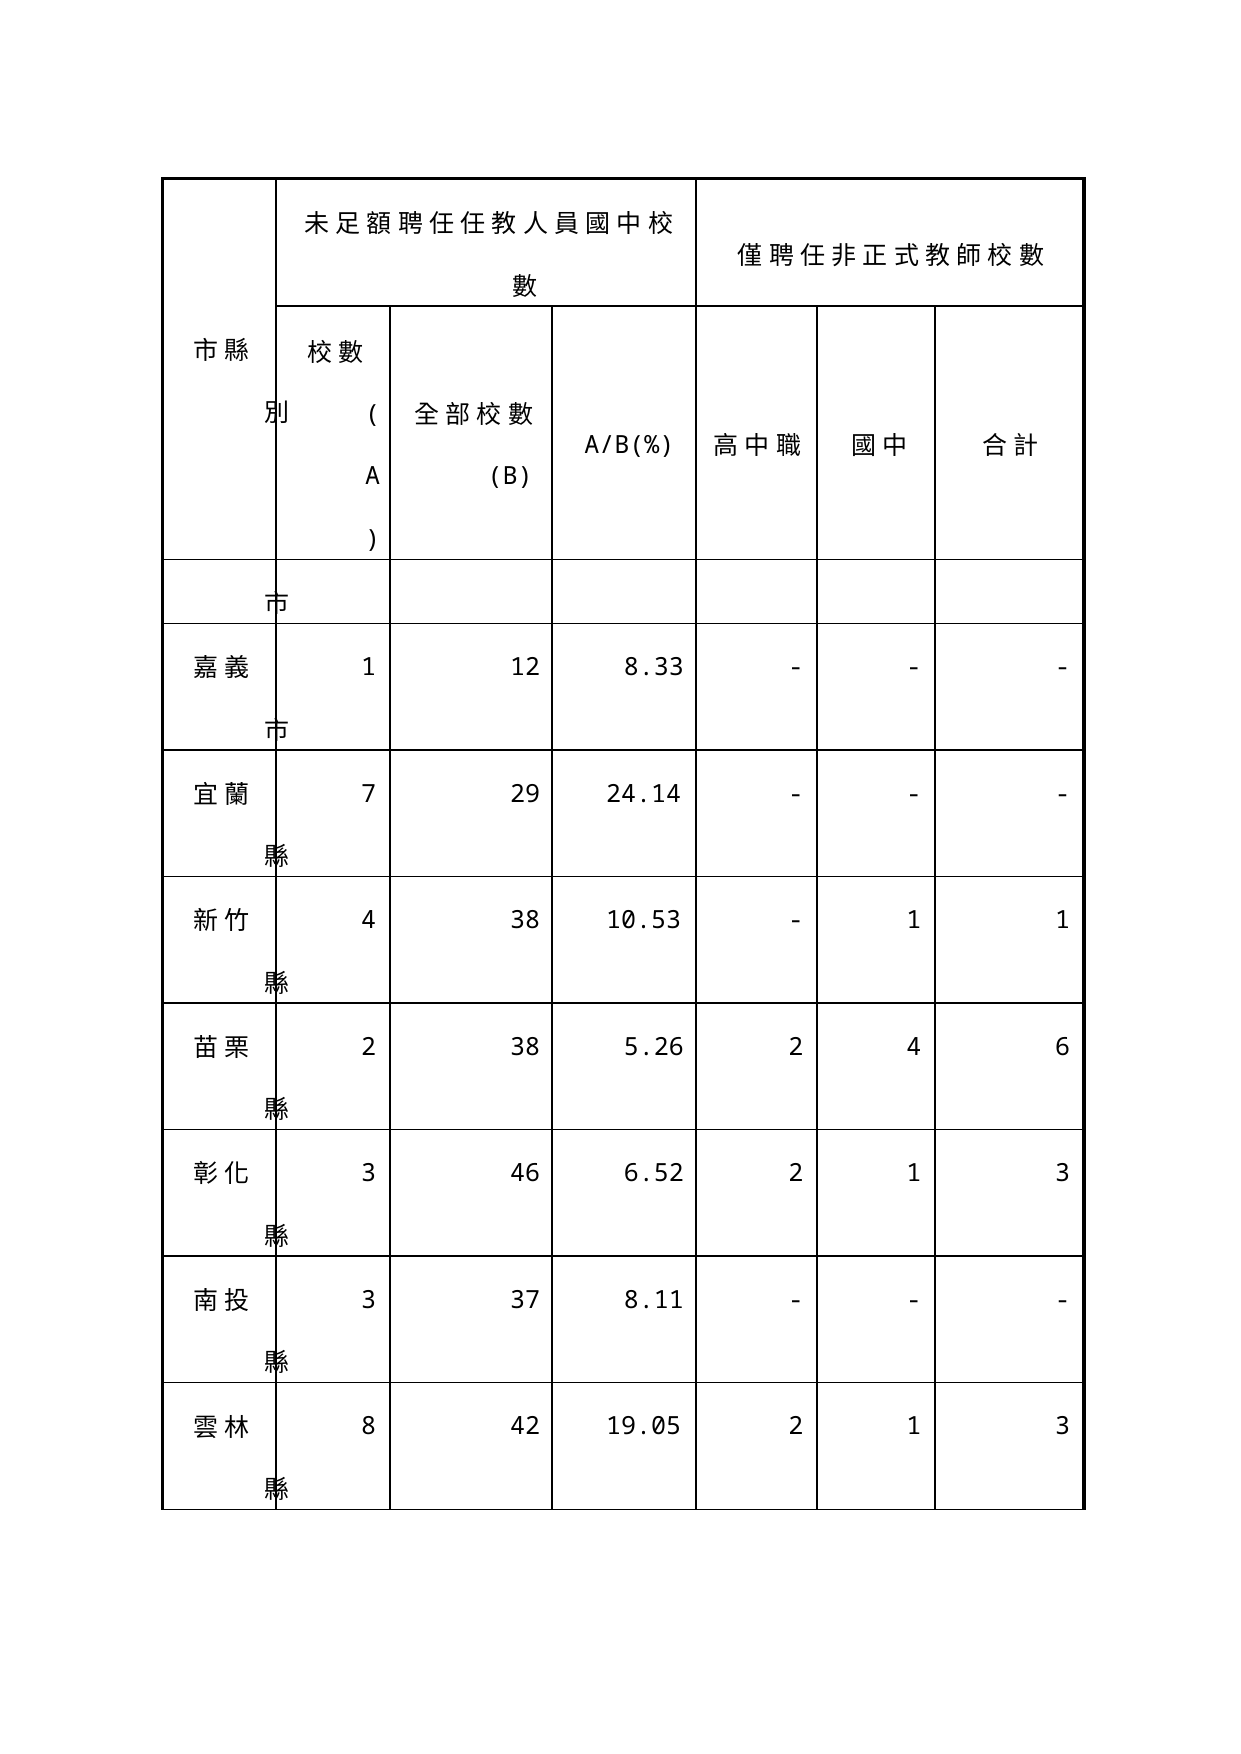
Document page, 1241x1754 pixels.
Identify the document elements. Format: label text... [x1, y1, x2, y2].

table_cell 新竹縣 [164, 877, 275, 1002]
table_cell 12 [391, 624, 551, 749]
table_cell 2 [277, 560, 389, 622]
table_cell 高中職 [697, 307, 816, 558]
table_cell 2 [697, 1130, 816, 1255]
table_cell 46 [391, 1130, 551, 1255]
table_cell 8.33 [553, 624, 695, 749]
table_cell 2 [277, 1004, 389, 1129]
table_cell 7 [277, 751, 389, 876]
table_cell 2 [697, 1383, 816, 1508]
table_cell 6.52 [553, 1130, 695, 1255]
table_cell 3 [936, 1130, 1082, 1255]
table_cell 3 [277, 1130, 389, 1255]
table_cell 1 [818, 1130, 934, 1255]
table_cell 4 [277, 877, 389, 1002]
table_cell 雲林縣 [164, 1383, 275, 1508]
table_cell 8 [277, 1383, 389, 1508]
table_cell 苗栗縣 [164, 1004, 275, 1129]
table_cell - [818, 751, 934, 876]
table_cell 新竹市 [164, 560, 275, 622]
table_header 市縣別 [164, 180, 275, 558]
table_cell 校數(A) [277, 307, 389, 558]
table_cell 全部校數(B) [391, 307, 551, 558]
table_cell 宜蘭縣 [164, 751, 275, 876]
table_cell 6 [936, 1004, 1082, 1129]
table_cell 1 [277, 624, 389, 749]
table_cell 1 [818, 877, 934, 1002]
table_cell 38 [391, 1004, 551, 1129]
table_cell 國中 [818, 307, 934, 558]
table_cell 19.05 [553, 1383, 695, 1508]
table_cell A/B(%) [553, 307, 695, 558]
table_cell 4 [818, 1004, 934, 1129]
table_cell 8.11 [553, 1257, 695, 1382]
table_cell - [818, 560, 934, 622]
table_cell 南投縣 [164, 1257, 275, 1382]
table_cell - [936, 1257, 1082, 1382]
table_cell 38 [391, 877, 551, 1002]
table_cell 42 [391, 1383, 551, 1508]
table_cell - [818, 624, 934, 749]
table_cell 嘉義市 [164, 624, 275, 749]
table_cell 10.53 [553, 877, 695, 1002]
table_cell 2 [697, 1004, 816, 1129]
table_cell - [936, 560, 1082, 622]
table_cell 1 [818, 1383, 934, 1508]
table_cell - [697, 877, 816, 1002]
table_cell 合計 [936, 307, 1082, 558]
table_cell - [936, 751, 1082, 876]
table_cell - [697, 1257, 816, 1382]
table_cell 1 [936, 877, 1082, 1002]
table_cell 5.26 [553, 1004, 695, 1129]
table_cell 37 [391, 1257, 551, 1382]
table_cell 3 [936, 1383, 1082, 1508]
table_cell - [697, 624, 816, 749]
table_cell [553, 560, 695, 622]
table_header 僅聘任非正式教師校數 [697, 180, 1082, 305]
table_cell 29 [391, 751, 551, 876]
table_cell - [697, 751, 816, 876]
table_cell - [818, 1257, 934, 1382]
table_cell 24.14 [553, 751, 695, 876]
table_cell 彰化縣 [164, 1130, 275, 1255]
table_cell [391, 560, 551, 622]
table_cell - [697, 560, 816, 622]
table_cell - [936, 624, 1082, 749]
table_cell 3 [277, 1257, 389, 1382]
table_header 未足額聘任任教人員國中校數 [277, 180, 695, 305]
